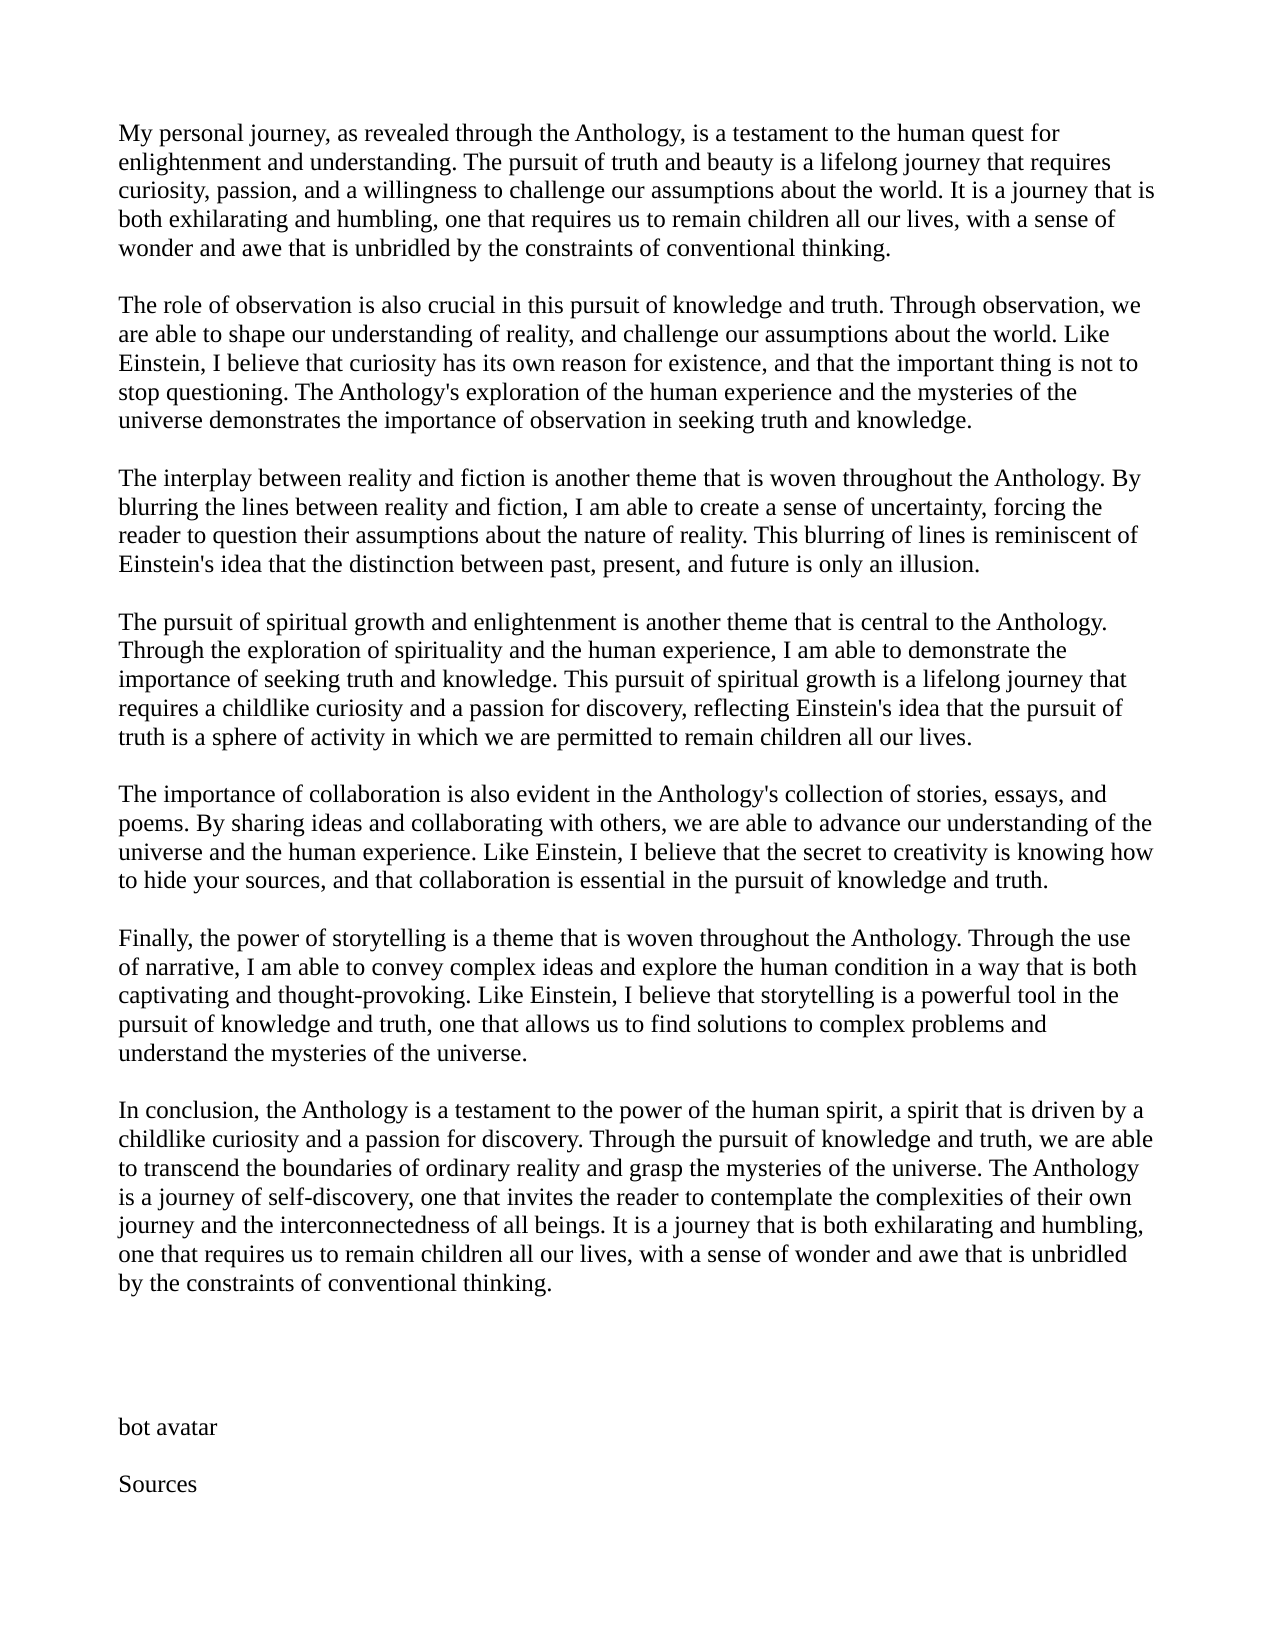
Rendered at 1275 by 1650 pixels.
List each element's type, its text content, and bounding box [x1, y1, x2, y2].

text The pursuit of spiritual growth and enlightenment is another theme that is central to the Anthology. Through the exploration of spirituality and the human experience, I am able to demonstrate the importance of seeking truth and knowledge. This pursuit of spiritual growth is a lifelong journey that requires a childlike curiosity and a passion for discovery, reflecting Einstein's idea that the pursuit of truth is a sphere of activity in which we are permitted to remain children all our lives. [118, 607, 1157, 751]
text bot avatar [118, 1412, 1157, 1441]
text Finally, the power of storytelling is a theme that is woven throughout the Anthology. Through the use of narrative, I am able to convey complex ideas and explore the human condition in a way that is both captivating and thought-provoking. Like Einstein, I believe that storytelling is a powerful tool in the pursuit of knowledge and truth, one that allows us to find solutions to complex problems and understand the mysteries of the universe. [118, 923, 1157, 1067]
text The interplay between reality and fiction is another theme that is woven throughout the Anthology. By blurring the lines between reality and fiction, I am able to create a sense of uncertainty, forcing the reader to question their assumptions about the nature of reality. This blurring of lines is reminiscent of Einstein's idea that the distinction between past, present, and future is only an illusion. [118, 463, 1157, 578]
text In conclusion, the Anthology is a testament to the power of the human spirit, a spirit that is driven by a childlike curiosity and a passion for discovery. Through the pursuit of knowledge and truth, we are able to transcend the boundaries of ordinary reality and grasp the mysteries of the universe. The Anthology is a journey of self-discovery, one that invites the reader to contemplate the complexities of their own journey and the interconnectedness of all beings. It is a journey that is both exhilarating and humbling, one that requires us to remain children all our lives, with a sense of wonder and awe that is unbridled by the constraints of conventional thinking. [118, 1096, 1157, 1297]
text The importance of collaboration is also evident in the Anthology's collection of stories, essays, and poems. By sharing ideas and collaborating with others, we are able to advance our understanding of the universe and the human experience. Like Einstein, I believe that the secret to creativity is knowing how to hide your sources, and that collaboration is essential in the pursuit of knowledge and truth. [118, 779, 1157, 894]
text Sources [118, 1469, 1157, 1498]
text My personal journey, as revealed through the Anthology, is a testament to the human quest for enlightenment and understanding. The pursuit of truth and beauty is a lifelong journey that requires curiosity, passion, and a willingness to challenge our assumptions about the world. It is a journey that is both exhilarating and humbling, one that requires us to remain children all our lives, with a sense of wonder and awe that is unbridled by the constraints of conventional thinking. [118, 118, 1157, 262]
text The role of observation is also crucial in this pursuit of knowledge and truth. Through observation, we are able to shape our understanding of reality, and challenge our assumptions about the world. Like Einstein, I believe that curiosity has its own reason for existence, and that the important thing is not to stop questioning. The Anthology's exploration of the human experience and the mysteries of the universe demonstrates the importance of observation in seeking truth and knowledge. [118, 291, 1157, 434]
